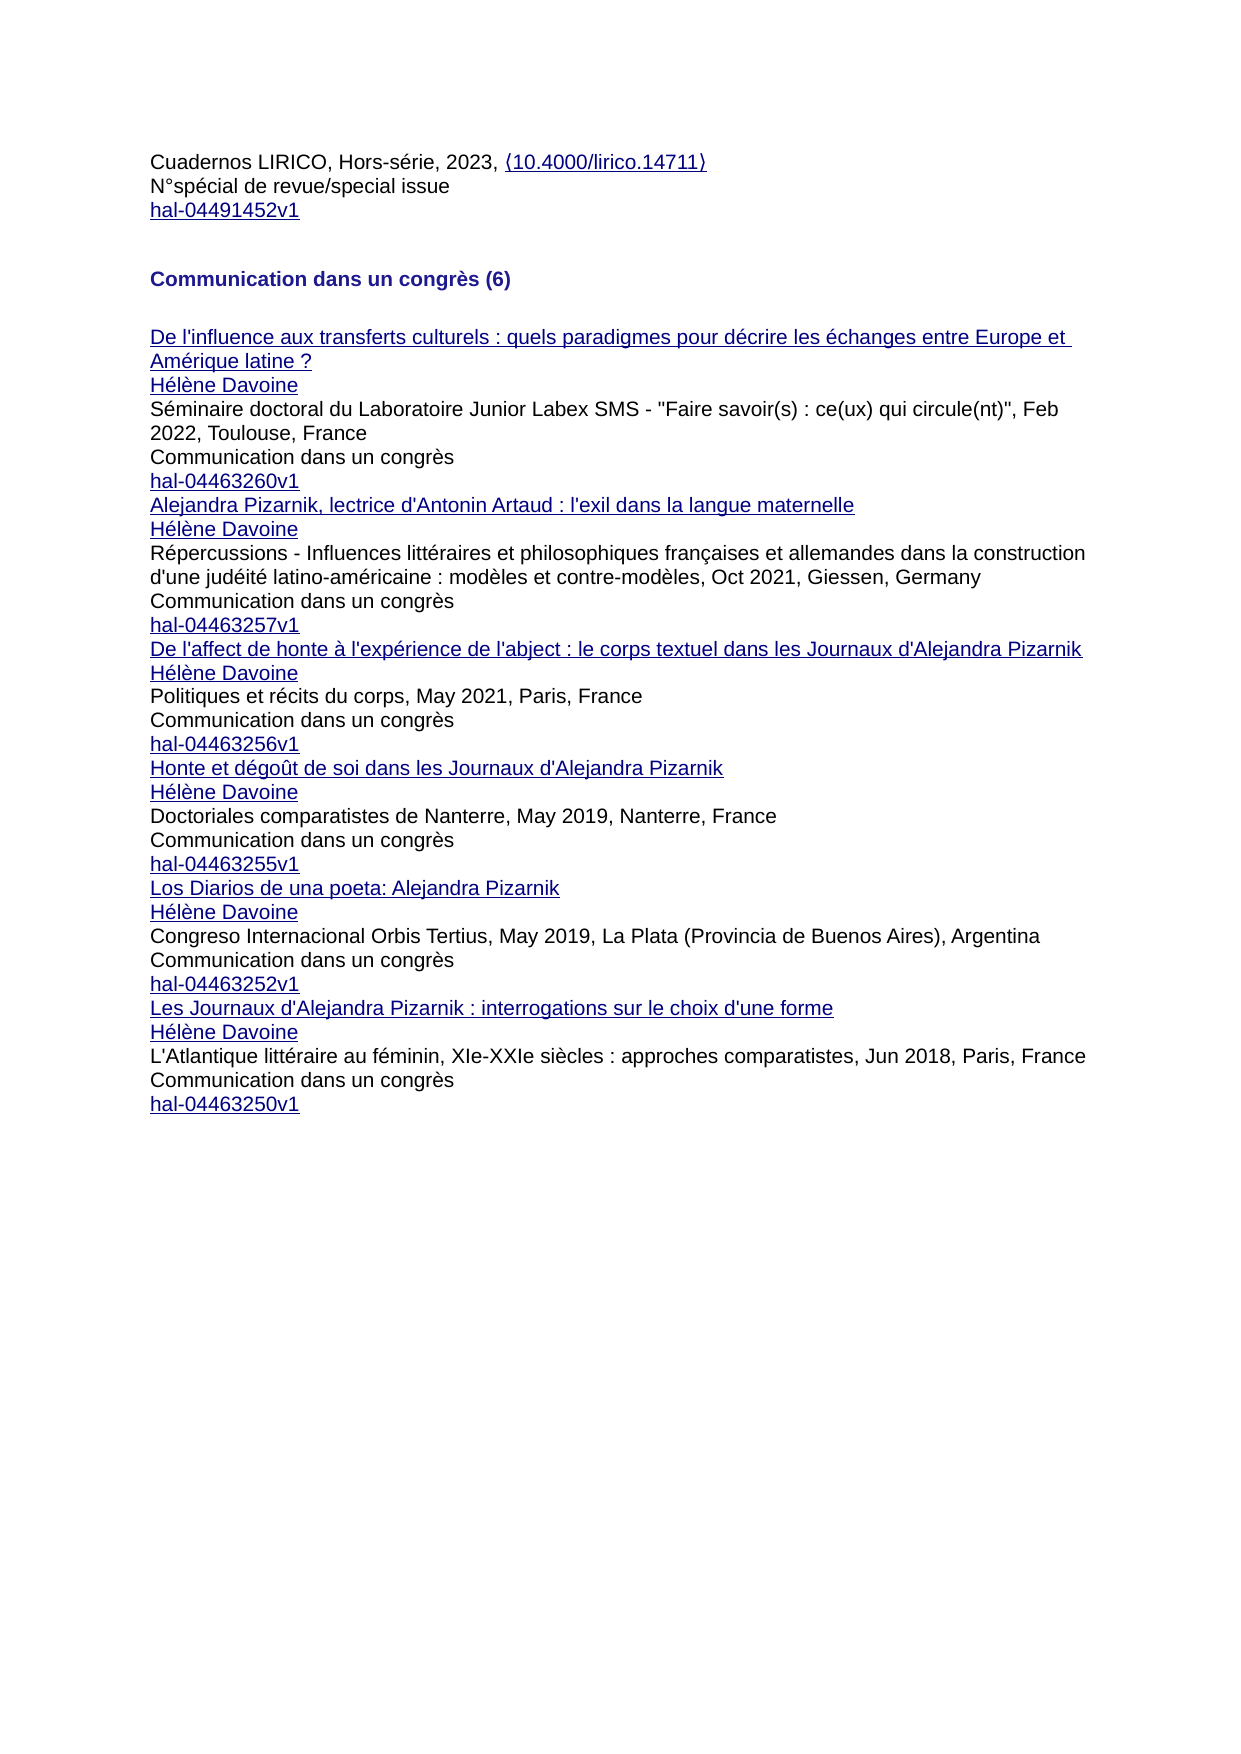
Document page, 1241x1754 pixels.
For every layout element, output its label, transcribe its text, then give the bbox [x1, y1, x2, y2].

table_cell Les Journaux d'Alejandra Pizarnik : interrogations sur le choix d'une forme Hélène Davoine L'Atlantique littéraire au féminin, XIe-XXIe siècles : approches comparatistes, Jun 2018, Paris, France Communication dans un congrès hal-04463250v1 [150, 996, 1090, 1116]
subtitle Communication dans un congrès (6) [150, 267, 1090, 291]
table_cell Los Diarios de una poeta: Alejandra Pizarnik Hélène Davoine Congreso Internacional Orbis Tertius, May 2019, La Plata (Provincia de Buenos Aires), Argentina Communication dans un congrès hal-04463252v1 [150, 876, 1090, 996]
table_cell Alejandra Pizarnik, lectrice d'Antonin Artaud : l'exil dans la langue maternelle Hélène Davoine Répercussions - Influences littéraires et philosophiques françaises et allemandes dans la construction d'une judéité latino-américaine : modèles et contre-modèles, Oct 2021, Giessen, Germany Communication dans un congrès hal-04463257v1 [150, 493, 1090, 636]
table_cell Honte et dégoût de soi dans les Journaux d'Alejandra Pizarnik Hélène Davoine Doctoriales comparatistes de Nanterre, May 2019, Nanterre, France Communication dans un congrès hal-04463255v1 [150, 756, 1090, 876]
table_header De l'influence aux transferts culturels : quels paradigmes pour décrire les échanges entre Europe et Amérique latine ? Hélène Davoine Séminaire doctoral du Laboratoire Junior Labex SMS - "Faire savoir(s) : ce(ux) qui circule(nt)", Feb 2022, Toulouse, France Communication dans un congrès hal-04463260v1 [150, 325, 1090, 493]
table_header Cuadernos LIRICO, Hors-série, 2023, ⟨10.4000/lirico.14711⟩ N°spécial de revue/special issue hal-04491452v1 [150, 150, 1090, 222]
table_cell De l'affect de honte à l'expérience de l'abject : le corps textuel dans les Journaux d'Alejandra Pizarnik Hélène Davoine Politiques et récits du corps, May 2021, Paris, France Communication dans un congrès hal-04463256v1 [150, 636, 1090, 756]
